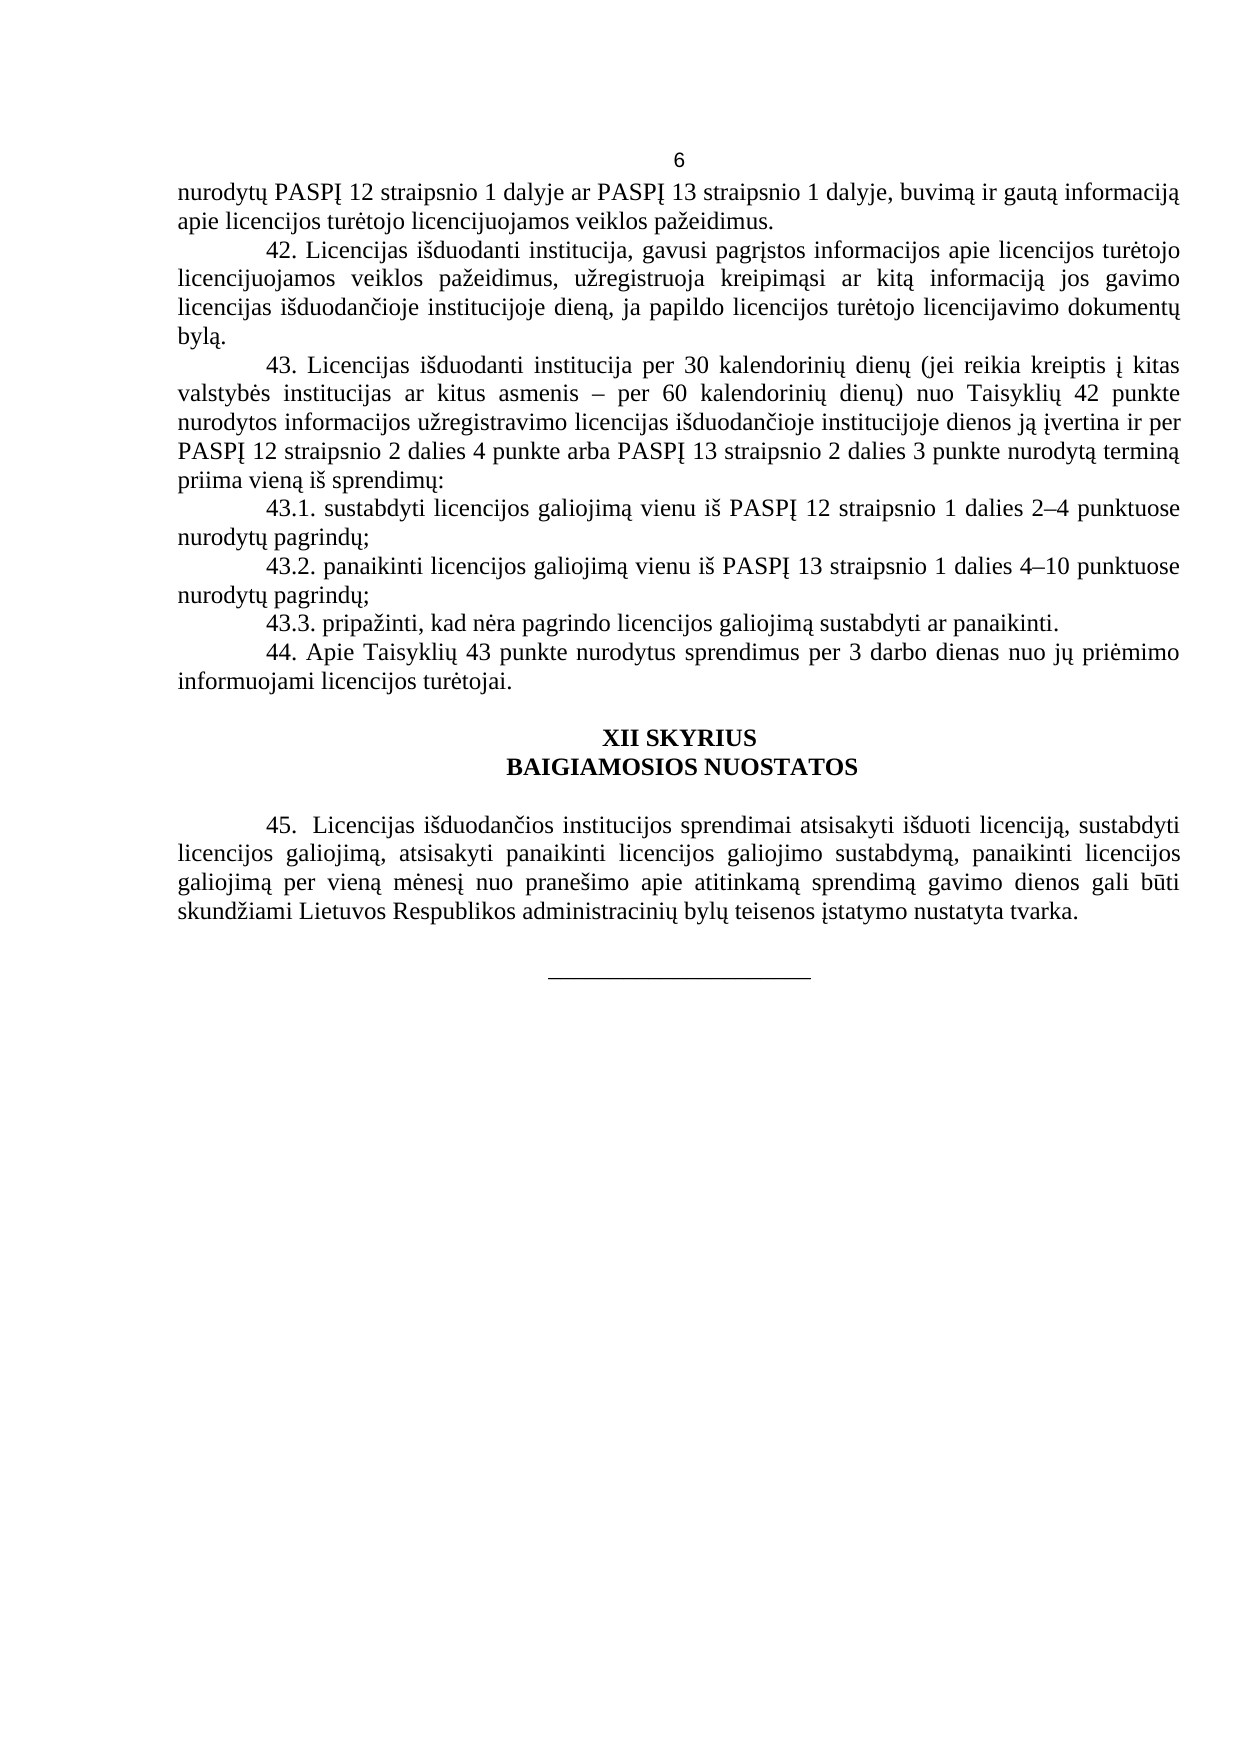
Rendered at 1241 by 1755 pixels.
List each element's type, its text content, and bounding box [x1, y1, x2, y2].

text 42. Licencijas išduodanti institucija, gavusi pagrįstos informacijos apie licencijos turėtojo licencijuojamos veiklos pažeidimus, užregistruoja kreipimąsi ar kitą informaciją jos gavimo licencijas išduodančioje institucijoje dieną, ja papildo licencijos turėtojo licencijavimo dokumentų bylą. [177, 235, 1181, 350]
text nurodytų PASPĮ 12 straipsnio 1 dalyje ar PASPĮ 13 straipsnio 1 dalyje, buvimą ir gautą informaciją apie licencijos turėtojo licencijuojamos veiklos pažeidimus. [177, 177, 1181, 235]
text 43. Licencijas išduodanti institucija per 30 kalendorinių dienų (jei reikia kreiptis į kitas valstybės institucijas ar kitus asmenis – per 60 kalendorinių dienų) nuo Taisyklių 42 punkte nurodytos informacijos užregistravimo licencijas išduodančioje institucijoje dienos ją įvertina ir per PASPĮ 12 straipsnio 2 dalies 4 punkte arba PASPĮ 13 straipsnio 2 dalies 3 punkte nurodytą terminą priima vieną iš sprendimų: [177, 350, 1181, 493]
text BAIGIAMOSIOS NUOSTATOS [177, 752, 1181, 781]
text _____________________ [177, 953, 1181, 982]
text XII SKYRIUS [177, 723, 1181, 752]
text 43.2. panaikinti licencijos galiojimą vienu iš PASPĮ 13 straipsnio 1 dalies 4–10 punktuose nurodytų pagrindų; [177, 551, 1181, 608]
text 45. Licencijas išduodančios institucijos sprendimai atsisakyti išduoti licenciją, sustabdyti licencijos galiojimą, atsisakyti panaikinti licencijos galiojimo sustabdymą, panaikinti licencijos galiojimą per vieną mėnesį nuo pranešimo apie atitinkamą sprendimą gavimo dienos gali būti skundžiami Lietuvos Respublikos administracinių bylų teisenos įstatymo nustatyta tvarka. [177, 810, 1181, 925]
text 43.3. pripažinti, kad nėra pagrindo licencijos galiojimą sustabdyti ar panaikinti. [177, 608, 1181, 637]
text 44. Apie Taisyklių 43 punkte nurodytus sprendimus per 3 darbo dienas nuo jų priėmimo informuojami licencijos turėtojai. [177, 637, 1181, 695]
text 43.1. sustabdyti licencijos galiojimą vienu iš PASPĮ 12 straipsnio 1 dalies 2–4 punktuose nurodytų pagrindų; [177, 493, 1181, 551]
